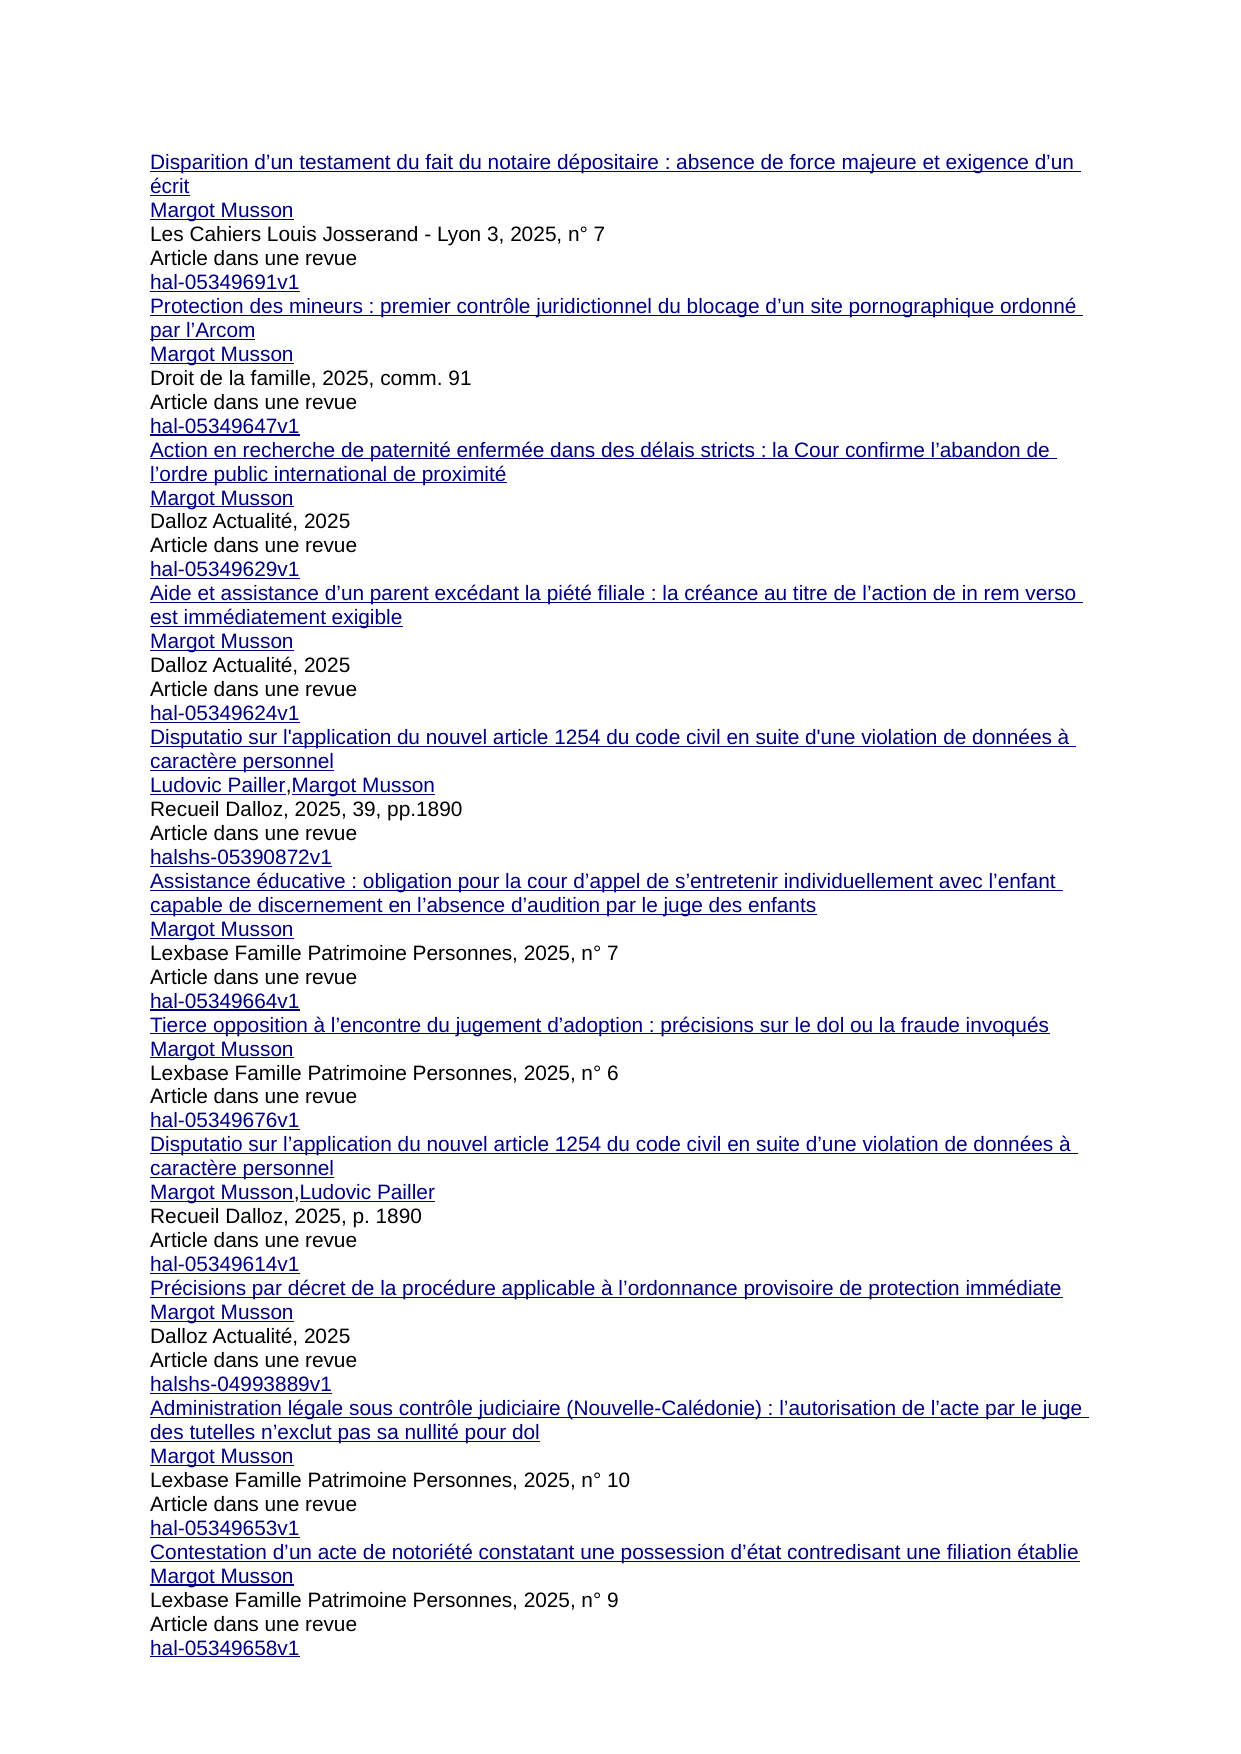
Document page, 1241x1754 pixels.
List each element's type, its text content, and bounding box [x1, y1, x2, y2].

table_cell Action en recherche de paternité enfermée dans des délais stricts : la Cour confirme l’abandon de l’ordre public international de proximité Margot Musson Dalloz Actualité, 2025 Article dans une revue hal-05349629v1 [150, 438, 1090, 581]
table_cell Disparition d’un testament du fait du notaire dépositaire : absence de force majeure et exigence d’un écrit Margot Musson Les Cahiers Louis Josserand - Lyon 3, 2025, n° 7 Article dans une revue hal-05349691v1 [150, 150, 1090, 294]
table_cell Protection des mineurs : premier contrôle juridictionnel du blocage d’un site pornographique ordonné par l’Arcom Margot Musson Droit de la famille, 2025, comm. 91 Article dans une revue hal-05349647v1 [150, 294, 1090, 437]
table_cell Aide et assistance d’un parent excédant la piété filiale : la créance au titre de l’action de in rem verso est immédiatement exigible Margot Musson Dalloz Actualité, 2025 Article dans une revue hal-05349624v1 [150, 581, 1090, 725]
table_cell Administration légale sous contrôle judiciaire (Nouvelle-Calédonie) : l’autorisation de l’acte par le juge des tutelles n’exclut pas sa nullité pour dol Margot Musson Lexbase Famille Patrimoine Personnes, 2025, n° 10 Article dans une revue hal-05349653v1 [150, 1396, 1090, 1539]
table_cell Disputatio sur l'application du nouvel article 1254 du code civil en suite d'une violation de données à caractère personnel Ludovic Pailler,Margot Musson Recueil Dalloz, 2025, 39, pp.1890 Article dans une revue halshs-05390872v1 [150, 725, 1090, 869]
table_cell Disputatio sur l’application du nouvel article 1254 du code civil en suite d’une violation de données à caractère personnel Margot Musson,Ludovic Pailler Recueil Dalloz, 2025, p. 1890 Article dans une revue hal-05349614v1 [150, 1132, 1090, 1276]
table_cell Assistance éducative : obligation pour la cour d’appel de s’entretenir individuellement avec l’enfant capable de discernement en l’absence d’audition par le juge des enfants Margot Musson Lexbase Famille Patrimoine Personnes, 2025, n° 7 Article dans une revue hal-05349664v1 [150, 869, 1090, 1012]
table_cell Tierce opposition à l’encontre du jugement d’adoption : précisions sur le dol ou la fraude invoqués Margot Musson Lexbase Famille Patrimoine Personnes, 2025, n° 6 Article dans une revue hal-05349676v1 [150, 1013, 1090, 1132]
table_cell Contestation d’un acte de notoriété constatant une possession d’état contredisant une filiation établie Margot Musson Lexbase Famille Patrimoine Personnes, 2025, n° 9 Article dans une revue hal-05349658v1 [150, 1540, 1090, 1659]
table_cell Précisions par décret de la procédure applicable à l’ordonnance provisoire de protection immédiate Margot Musson Dalloz Actualité, 2025 Article dans une revue halshs-04993889v1 [150, 1276, 1090, 1396]
